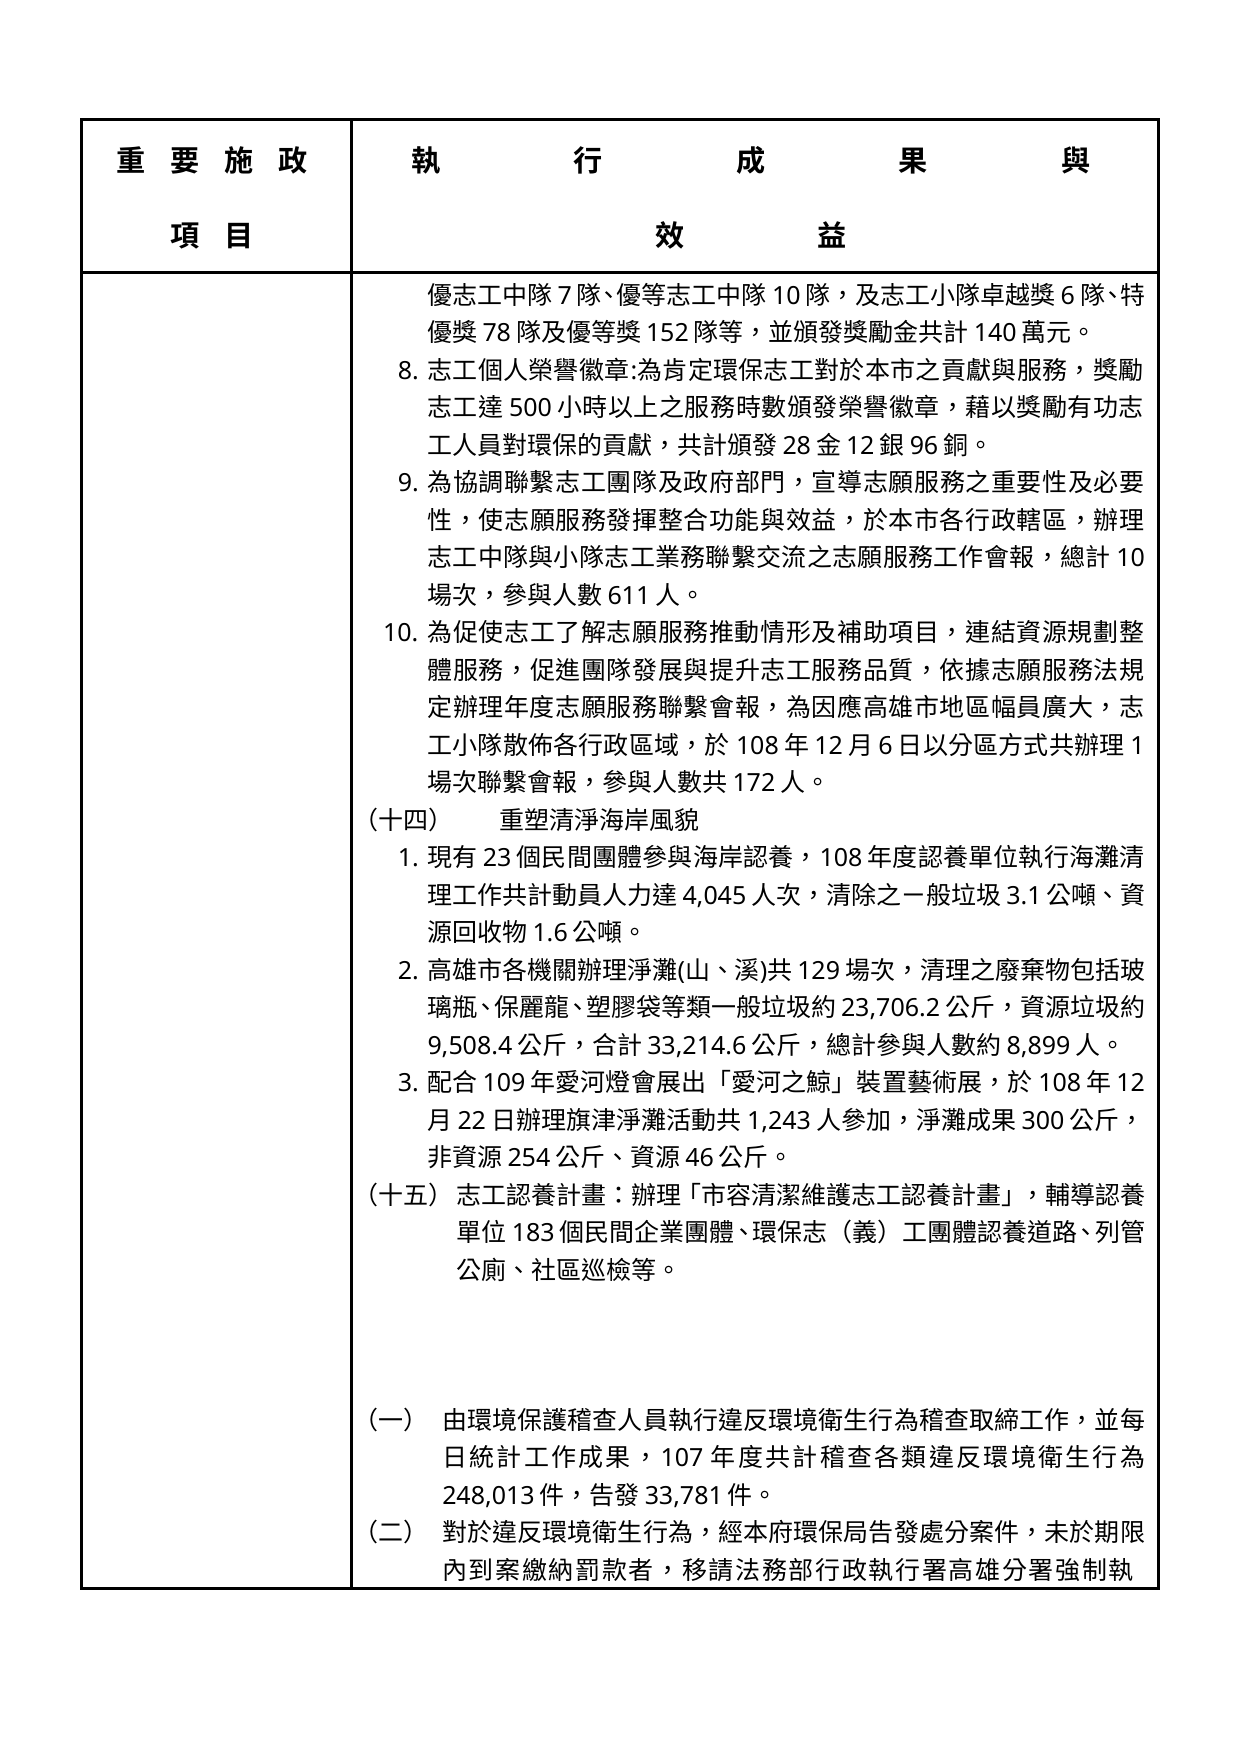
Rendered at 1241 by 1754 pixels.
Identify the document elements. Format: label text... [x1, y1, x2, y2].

table_header 重要施政項目 [83, 121, 350, 271]
table_header 執 行 成 果 與 效 益 [353, 121, 1157, 271]
table_cell [83, 274, 350, 1587]
table_cell (一) 固定污染源許可管制計畫 1.賡續推動許可制度；確認固定污染源污染物排放量資料，並建立資料庫；108年1-12月月份共受理固定源設置許可54件次、變更許可10件次、操作許可70件次、異動361件次、換證156件次、展延174件次。核發設置許可證75件次、操作許可證766件次。 2.執行1,154製程許可證法規符合度查核，查核結果未依許可證核定內容操作者，依法進行告發處分。 3.執行135根次公私場所排放口定期檢測現場監督檢測作業，確保檢測公司均依照標準流程進行檢測項目，以維護檢測數據之公正性。 (二) CEMS系統暨空氣品質資訊系統操作管理計畫 1.本市公告應連線第一批至第四批公私場所共有30家工廠91根連線煙道，除中鋼公司3根次無法裝設儀器之煙道外，其餘煙道皆已完成連線；而未公告部份已連線共有12根;環評連線共1根。根據最新公告之管理辦法所有連線工廠應傳送即時資料，目前已全數進行即時資料傳輸。 2.執行各項功能查核：相對準確度測試查核34根次、相對準確度測試監督26根次、標準氣體查核35根次、不透光率查核31根次、不透光率監督21根次、二氧化氮查核15根次、法規符合度查核58根次及現場評鑑3廠次。 3.108年辦理「CEMS管理辦法修正草案說明會」1場次。 4.空氣品質管理中心系統中建置緊急應變查詢處理系統，整合GIS圖資功能，提供空氣品質資料、氣象資訊、工業區環境監測資訊、CEMS資料、固定污染源相關查詢功能，並於地理資訊系統內以圖示、圖表顯示查詢結果；另提供固定污染源行動資料庫，提供緊急應變決策分析使用。 5.維護決策支援子系統，包括後端支援伺服器與終端平板電腦設備，其目的在於災害事故發生時，由相關使用者於後端支援伺服器進行災害成案動作，並將關鍵資訊以無線方式傳送至終端平板電腦，現場應變人員可操作終端平板電腦取得所有應變救災所需知詳細資訊以及快取關鍵資訊如基本資料、污染物判定資料、應變決策、歷史事故等。現場應變人員可透過終端平板電腦與後端人員互動，包括資材調度、災情狀況後傳、救災部屬圖面、現場監測數據回傳等。依據環境與天候監測數據，後端支援伺服器還可進行擴散模擬分析，提供後果分析給前端應變指揮官。 6.維護OPEN DATA資料格式，提升資訊公開化。 (三)固定污染源空污費徵收計畫 1. 執行107年第4季~108年第3季空污費申報建檔共5,294家次，空污費審查共5,294家次，追繳金額為5,234萬元。 2.執行本市108年度現場查核作業，空污費針對SOx、NOx、VOCs及TSP等污染物進行現場查核，共計完成606家次；排放量查核共計425家次。 3.執行本市轄內固定污染源稽查檢測，108年1-12月份稽查檢測共完成10廠次30個樣品含揮發性有機物原料或廢棄物VOC含量檢測。 4.空污費催補繳創新作法，以「空污費網路申報及查詢系統」為比較基準，分別與「固定空氣污染源管理資訊系統」及「事業廢棄物申報及管理資訊系統」2大系統勾稽，再透過「上下游比對」等三項比對作業，其108年度共追繳空污費3,905萬元 5. 辦理本市旅宿業、醫療社會福利機構及學校燃油鍋爐改造汰換使用低污染氣體燃料、太陽能或電能等加熱設備之申請補助案件審查，共計受理99件申請案，預計汰換改造鍋爐數共計158座。 (四) 揮發性有機物稽查管制計畫 1.執行181家次VOCs納管行業法規符合度查核及排放量確認作業。 2.執行17件次加油站相關申請資料審查、16座次廢氣燃燒塔相關使用申請審查、108件次歲修申請作業審查。 3.執行156日臭味巡查作業，並執行周界或管道異味官能檢測作業達10點次；執行6根次排放管道VOCs檢測及冷卻水塔VOCs濃度檢測2點次。 4.運用紅外線氣體成像儀執行石化業設備元件洩漏監測302.5小時。 5.執行石化業設備元件洩漏檢測80,110個。 6.執行轄內列管加油站264家基本資料更新作業；110站次油氣回收(A/L)檢測作業，抽測2,587支油槍；另執行60站次氣漏檢測。 7.以相關VOCs管制法令及防制技術議題，針對轄內業者辦理2場次VOCs法規宣導說明會及協助辦理1場次成果發表會。 8.針對屢遭陳情或告發處分工廠，辦理4場次減量輔導會議。 9.運用無人載具執行空氣污染排放調查8場次。 10.執行空氣污染防制之媒體(平面、廣播、網路及電視等)宣導費用共7萬元。 (五) 107~108年有害空氣污染物採樣檢測暨揮發性有機物連續監測設備維護運轉計畫 1.辦理戴奧辛污染源巡查及抽測作業，以掌握排放源之實際操作現況，進行全面法規符合度巡查工作223根次查核及執行戴奧辛排放源排放管道檢測20根次。 2.辦理重金屬污染源抽測作業，執行重金屬排放源排放管道檢測作業20根次。 3.108年度轄區內工廠進行減量改善之實廠輔導，對有超標或污染之虞的工廠，提供輔導改善2場次。 4.辦理排放管道PSN、VOC、異味、燃料含硫份檢測分析，P.S.N檢測作業30根次、VOC檢測31根次、異味檢測30根次、燃料含硫份分析採集10樣品。 5.購置不鏽鋼採樣瓶並執行採樣分析作業，遇空污緊急事件發生時可即時進行採樣，已完成10次緊急事件採樣。 6.108年度完成五常里民宅OP-FTIR連續監測計365日，潮寮國中計365日。 7.執行OP-FTIR測站查核共2站次。 8.污染源FTIR追蹤監測13場次。 9.工廠操作情形巡查計996次。 10.空氣品質戴奧辛檢測4次、空氣品質重金屬檢測4次。 (六)107-108高雄市室內空氣品質暨餐飲業(含紙錢集中焚燒)輔導計畫 1.108年室內空氣品質巡檢500場，標準檢測共34場，經檢測後有4家不符合相關法規標準，依法限期改善完成。舉辦評鑑作業6家，及辦理室內空氣品質宣導說明會1場次，室內空氣品質輔導改善宣導說明會3場，辦理室內空氣品質優良場所示範觀摩1場。 2.108年完成618家寺廟巡查作業，其中新增擴充巡查寺廟基本資料210家、更新維護寺廟基本資料408家次。於三大節慶辦理紙錢集中燒活動，總收運量為926公噸，以功代金所募得款項約為新台幣288萬餘元，並辦理以功代金成果發表會1場次。統計108年紙錢集中焚燒及以功代金成果，推估約可減少燃燒紙錢960.94公噸，減少污染物排放量TSP 3,392.1公斤、NOx 665公斤、PM2.5 2,344.7公斤，一氧化碳29,404.6公斤。 3.108年餐飲業巡查作業完成巡檢438家，其中包含「高雄市環境維護管理自治條例」納管之一定規模餐飲業巡查111家，並召開1場次宣導說明會。現場改善協調會1場，餐飲業周界或管道異味檢測3場。 (七)106-108年高雄市總量管制管理計畫 1.完成排放量減量分析作業：高屏地區空氣污染物總量管制第一期程自104年6月30日起至108年12月止，共列管458家既存固定污染源，原預期減量702公噸空氣污染物，統計至第一期程最後四季，實際減量約10,415公噸空氣污染物，減量成效約預期14倍。 2.已核發削減量差額共53件，TSP、SOx、NOx、VOCs核發量分別為383.5、1,268.7、2,380.2、1,800公噸；並已有完成37件差額交易移轉案例。 3.執行458家排放量目標年排放量比對檢核，檢核結果未達成應削減排放量之減量目標者將依法告發並限期改善完成。 (八)嚴格控管燃煤品質 本府已於108年3月成立「高雄市生煤使用管控專門小組」，其成員由空污專家學者、業者及政府部門共9位代表組成，並於108年4月19日及7月17日分別召開2次會議，會議結論為將生煤小組委員之建議(生煤含硫量限值訂為0.6%以下，低位發熱量訂為5,500kcal/kg以上，惟若混燒含硫份低於0.1%者，可不受低位發熱量規範)。環保署於108年11月13日召開「公私場所固定污染源燃料混燒比例及成分標準」(草案)修正研商會議，本府環保局已於會議上提供生煤小組委員建議。 (九)空污重點區域成立專責單位並公開資訊 本府環保局已成立專案督導小組，由各領域專家組成「高雄市空污重點區域污染防制諮詢小組」，藉由公開資訊和當地民眾、業者一起追蹤檢視污染排放及減量狀況，以督促業者管控或者改善生產製程。「高雄市空污重點區域污染防制諮詢小組」臨海工業區場次會議已於108年9月20日辦理，除公開本府環保局各項污染減量作為及成果，並督促業者達成管控及改善生產製程之實質減量。 (一)推動高雄市加強街道揚塵洗掃計畫 1.108年度洗街作業量共計完成65,570公里。 2.道路普查共計1,230條。 3.自主查核共計60條。 4.TSP削減量：904.9公噸；PM10削減量：170.5公噸。 5.完成道路街塵（坋土）負荷檢測及削減率分析62條次。 (二)特定地區季節加強街道揚塵洗掃計畫 1.採用4部中型油電複合動力洗街車、2部中型掃街車及2部小型掃街機具，針對本市PM2.5濃度較高行政區域，以補強大型作業機具無法執行路段方式進行加強街道揚塵洗掃工作，108年度共計完成機具洗街13,125.23公里、機具掃街12,409.39公里。 2.推估TSP削減量：352.4公噸；PM10削減量：66.4公噸；PM2.5削減量：15.5公噸。 3.執行道路普查100條及作業現場自主查核50條。 4.完成洗掃作業前後街塵負荷檢測成效評估工作，平均街塵負荷削減率為63.7%、坋土負荷削減率為69.4%。 (三)逸散性污染源及營建工程稽查管制暨空氣污染防制費徵收減 免查核計畫 1.108年度1-12月營建空污費共徵收7,797件，徵收金額258,727,223 元。 2.108年度邀請本市營建業主、承包商、公家機關、各級學校…等單位，舉辦「營建工程空氣污染防制費查核及巡查管制宣導說明會」4場次。 3.108年度1-12月共計完成27,253處次營建工地、河川疏濬工程等之(稽)巡查及建檔作業。其中，假日巡查數量達1,689處次。 4.108年度1-12月22,853處次巡查量，違反空污法第16條及第23條第2項屬稽查人員現場稽查告發案件計有22件，處分金額合計1,360,000元整。 5.公共道路洗掃清潔維護：針對公共道路之管線工程及污染之公共路面清潔執行維護作業，108年共有100家工地及93家工廠認養洗掃工區周邊道路，以加強維護周邊環境，統計108年度總洗掃道路長度為44,429.48公里，推估TSP粒狀污染物減量達613.13公噸。 6.108年度共完成10處工地即時監控系統架設，以即時掌握營建工地防制設施完善及現場施工情形。 7.108年度共完成5場工地周界TSP檢測，檢測結果皆符合法規標準，另完成10罐施工機具油品抽測，檢測結果皆符合法規標準。 8.辦理本市固定源散性粒狀污染物稽巡查作業，統計108年度完成2,197點次巡查作業，其中共有238件為提報對象。 9.推動本市固定污染源逸散性粒狀物納管對象認養周邊道路洗掃，完成推動93家次認養周邊道路 10.108年已完成瑞榮瀝青股份有限公司、奇奕國際礦業股份有限公司、台灣高速鐵路股份有限公司左營基地(監看東南水泥公司)、環球水泥股份有限公司大湖預拌混凝土場及勵龍股份有限公司等6處次CCTV架設監控作業。 11.辦理本市逸散源列管對象之周界TSP檢測作業，108年度已完成檢測作業共計20點次，其中配合高屏地區空氣品質不良期間(9~12月)檢測作業共計15點次，檢測結果皆符合法規標準。 12.辦理完成1場次成果發表會(配合營建計畫之工地頒獎)。 13.108年度共辦理12場次港區聯合稽查，聯合單位包含臺灣港務(股)公司、高雄港務分公司、交通部航港局、經濟部加工出口管理處高雄分處等單位。 14.108年度統計1月至12月底完成港區巡查260天，A、B級提報37件次。柴油引擎機具抽油10點次，檢測結果皆符合法規標準。 (四)河川揚塵管制 108年分別完成高屏溪裸露灘地里嶺大橋至雙園大橋間例行性巡查79天次。 108年辦理4場次高屏溪沿岸校園河川揚塵防護宣導說明會，宣導人數共約1,284人次。 108年辦理2場次高屏溪沿岸區里河川揚塵防護宣導說明會，宣導人數共約477人。 108年辦理1場次高屏溪河川揚塵預通報中級演練，參與人數約60人。 108年辦理2場次與環保署、水利單位及屏東縣環保局召開揚塵防制聯繫會議，主要討論目前河川揚塵防制現況、裸露地改善區域規劃及提出未來建議工作事項，以利後續本市對河川揚塵防制作為。 108年完成3次高屏溪裸露灘地衛星影像面積調查。 108年完成河川揚塵電台廣播宣導共計40天次。 完成拍攝河川揚塵防制宣導影片，於辦理各項河川揚塵防制宣導作業時，提供民眾觀看，以達宣導成效。 建置及維護高屏溪沿岸揚塵預警及通報系統，除提供即時空氣品質預警訊息外，並提供相關氣象背景資料，作為後續預警通報之參考。 108年完成7次高屏溪沿岸裸露地分佈狀況及周邊污染源空拍。 108年針對高屏溪沿岸易發生河川揚塵污染路段共進行3,146.87公里洗街作業。 108年辦理場次農業廢棄物露天燃燒防制宣導說明會，宣導人數共約333人次。 (五)空品淨化區業務計畫 依據『高雄市政府空氣品質淨化區設置及管理要點』，持續推動市有土地、私有土地或國有非公用土地設置空品淨化區。108年度共計新增設置8處空品淨化區(包含2處綠牆)，新增綠地面積7,899M2。 2.建置空品淨化區進行線上自主提報以及線上申報系統。更新環保署及本市空污基金補助設置之空品淨化區相關基本資料庫、綠化減碳及污染物淨化量資料庫、成果現況網頁。 3.全面推動511處空品淨化區自主管理，本年度完成本市空品淨化區200處基地現場查核作業，453處配合自主管理線上提報，提報率達88%。針對未於期限內提報自主管理資料者，抽查40處進行不預警查核。 4完成70處基地碳匯量測作業，調查喬木數量5,050株，碳匯量總計為1,997.77公噸。 5.完成511空品淨化區基地之綠覆率百分比之查核紀錄，並計算其平均綠覆率為95.22%。 6.辦理2場次空品淨化區設置申請空污基金補助說明會、1場次空品淨化區認養說明會。 7.結合高雄市立社會教育館草地音樂會，辦理一場空品淨化區宣導活動，拍攝空品淨化區宣導影片一則，宣導空品淨化區設置成效，發布三則新聞稿，製作宣導品189份。 8.輔導13處考評成績較差且有意願配合改善之空品淨化區，完成實質改善工作。 9.完成本市三個行政區（林園區、大寮區、仁武區）23筆裸露地調查，面積約為3.1595公頃，經輔導改善後，裸露地改善總面積約2.8934公頃，裸露地改善面積完成率91.57%。 媒合25家企業認養22處空品淨化區。 本年度因資源整合、撙節維運成本及提供民眾便利服務，「高雄綠遊通APP」已介接至高雄市公共腳踏車租賃站新版的APP，「高雄市公共腳踏車EASY GO！2.0」更新版已於108年6月27日上架，且於108年11月15日舊版高雄綠遊通APP已下架，持續提供民眾當前位置與目的地間之鄰近租賃站導航功能，並結合本市空品淨化區相關資訊。 執行48次空噪科辦公廳植栽養護工作。 篩選3處校園空品淨化區，輔導設置3面植栽或生態解說牌，提升周邊運用功能。 (一)降低機車空氣污染綜合計畫 1.完成已定檢機車巡查拍照存檔共計393,981輛次，巡查未定檢機車張貼限改通知單共計42,410次；已完成車牌辨識作業共拍攝429,070輛次，巡查作業及車牌辨識未定檢機車寄發限改通知49,214輛次，其中已回檢數33,236輛次。 2.完成機車路邊攔檢9,096輛次，其中不合格數1,427輛次，不合格率為15.7%；檢測不合格機車已完成複驗改善54,478輛次，複驗改善完成率為98.2%。 3.民眾對機車定檢的觀念已逐年提高中，由定檢資料統計得知，108年度使用中機車已管制比例約53.7%。 4.至108年12月止空氣污染物削減量部分，NOX可削減10.8噸，PM2.5可削減2.3噸，NMHC削減量為64.7噸，CO削減量為308.2噸，主要的削減量來自定檢不合格機車調修改善、老舊機車淘汰、未定檢機車路邊攔檢不合格複驗改善。 5.受理申請汰舊二行程案件，完成審查並符合累計6,326件，已完成撥款補助累計共6,326件。受理高雄市汰舊並新購電動二輪車申請，完成審查並符合計2,831件，已撥款補助計2,672件。另受理新購電動二輪車申請，完成審查並符合計1,031件，已撥款補助計1,031件。 6.辦理機車排氣檢驗站教育說明會5場次。 7.完成宣導品製作1,500份及海報1,000張。 8.完成年度充電站巡檢工作及維護144座公共充電站。 9.完成新聞媒體製作15則。 (二) 執行柴油車排煙管制計畫 1.108年完成車籍資料庫並定期更新資料，柴油車檢測排煙共通知5,377輛次，執行站內全負載及無負載檢測共計有10,608輛次，站內檢測不合格車輛有356輛，不合格率為約3.3%。 2.完成路邊攔檢排煙共79輛次,不合格為14輛次,整體不合格率為約17.7％。 3.柴油車油品攔查11,372輛次，抽油送驗102件，其中有100件進行含硫量檢測，有2件進行芳香烴檢測，檢驗結果有2件含硫量檢測不合格。 4.維護0800-721721免付費電話預約檢測系統。 5.落實推動柴油車自主管理制度共計簽約有842家，加入柴油車自主管理總車輛數共10,149輛次。 6.推動「保養為主、檢驗為輔」落實使用中柴油車保檢合一制度，本局已完成12家柴油車認可保養廠，輔導建置執行排煙檢測能力，以落實車輛檢修品質，有效管制柴油車污染；108年度有6家認可保養廠願意接受排煙檢測能力訓練，並於12月16日完成評鑑工作，6家皆通過檢驗能力評鑑。 7.推動「行動檢測站」到場檢測服務作業，結合柴油車自主管理措施，檢驗符合標準即可核發分級標章，並優先以公務單位做起，並嘗試與貨運公會合作執行，共計完成檢驗1,880輛，核發1,847張自主管理標章。 8.受理申請淘汰老舊大型柴油車補助案件累計1,579件，通過 審查累計1,531件，已完成撥款案件累計1,074件，撥款金額共計2億8,993萬元。受理申請大型柴油車加裝濾煙器補助案件累計14件，通過審查累計14件，已完成撥款金額共計252.8萬元。 (三)推動公共腳踏車 1.配合市府推廣綠能運輸政策，將公共腳踏車由休閒層面提升為都會交通的接駁運具，以增建公共腳踏車租賃站與捷運站、社區共構形成串接路網，作為短程及轉乘接駁的交通工具。 2.本市公共腳踏車108年每月平均使用人次達38.3萬人次/月以上，每日平均使用逾12,582人次，每日每輛車之週轉率最大達6.68人次，累計總服務人次已突破2,620萬人次，記名登錄人數亦突破104.9萬人。 3.合計本市公共腳踏車租賃站共309站，營運範圍已擴及東至大樹區、西至鼓山區、南至林園區、北至茄萣區。另提供捷運轉乘公共腳踏車優惠措施，每月捷運使用轉乘公共腳踏車人次約3.14萬人次，占公共腳踏車使用人次約8.2%，提升公共腳踏車轉乘接駁的功能。 4.因應3G行動通信業務特許執照屆期終止，於108年6月底前完成全系統300座租賃站升級4G通訊模組。而為便利民眾自行管理票卡，108年12月資訊網新增票卡線上註銷功能，增進服務品質及便利性。 (一)蒐集本市及鄰近空品區環境背景與空品資料，以瞭解環境負荷及空氣品質現況。本市懸浮微粒濃度及臭氧小時平均值108年已達空氣品質標準且皆符合二級防制區標準、細懸浮微粒(PM2.5)標準(手動)檢測方法監測的年平均濃度已由102年30.7μg/m3降至108年20.5μg/m3，改善率達33%。 (二)分析本市空氣品質監測站監測資料。 (三)整合分析轄區內各類污染源空氣污染物排放清單。 (四)依空氣品質現況、未來發展趨勢及本市地方特色，研擬各項空氣品質管理目標與對策，並檢討修正本市空氣污染防制計畫。 (五)協助有效管理各項空污執行計畫及定期追蹤檢討執行成效。 (六)整合各項空氣品質管理成效宣導成果，108年共計發布39則新聞稿。 (七)研訂本市區域空氣品質惡化防治措施，於108.12.23完成公告。 (八)視空氣品質狀況，啟動空氣品質惡化相關防制措施，108年共啟動151天。 (九)108-109年高雄市空氣品質感測物聯網布建計畫 1.108年度針對轄內工業區及其鄰近周邊社區完成完成增設750台空氣品質微型感測器及30組風速風向計，全市空氣品質感測點合計達1,250點，以蒐集本市33處行政區及11處工業區之溫溼度、PM10、PM2.5及TVOC即時感測數據資料。 2.108年度辦理全市1,250點空品感測器之巡檢維護及數據校正作業，共完成數據比對品管作業509點次及維護保養作業504點次，以確保感測數據收集完整率達90%以上，且數據品質無虞。 3.定期分析本市空氣品氣微型感測點監測數據，掌握污染熱點區域及好發時段，作為空氣污染稽核輔導應用參考，以提升稽查成效。 4.108年辦理3場次空氣品質及空氣污染認知宣導活動，建立民眾對於空氣盒子、微型感測器數據與環署測站的差異認知等功能。 (一)本市航空噪音補助： 108年度審查案件數，合計共11件。目前已收件部分並完成初審及現勘拍照，合格件共9件，已函送高雄國際航空站辦理後續複審事宜。 (二)本市道路、鐵路及大眾運輸系統噪音管制事項： 交通噪音監測：108年度完成本市各噪音管制區民眾陳情交通噪音監測共11件。 本市河川108年全年平均RPI 5.23，與107年全年平均(5.43)相較，改善率達3.68%。 配合行政院環境保護署年度工作重點，執行「108年度工業區水污染防治管理計畫」，稽查243次、採樣216次。 推動排放許可、申報制度，以確實有效管制污染源；108年列管之水污染源2,411家，包含公共下水道系統7家、社區下水道系統108家、工業區下水道系統11家及指定地區場所專用下水道29家，餘為排放地面水體者之事業單位847家，均依法要求申請廢(污)水排放許可證(文件)列管。 截至108年12月底轄境內水污染防治許可案件共1,593件，依申請案件類別統計，申請水污染防治措施計畫者有340件、排放地面水體許可證244件、簡易排放許可文件325件、貯留許可文件94件、營建工地逕流廢水削減計畫407件、廢水管理計畫86件、CWMS措施說明書及確認報告書97件。 另督促事業及污水下水道系統依規定設置廢(污)水處理專責單位或人員，目前實際設置專責單位73家，甲級專責人員76家，乙級專責人員240家。 落實使用者付費原則，針對本市排放地面水體之事業完成355家次水污染防治費查核作業。 配合行政院環境保護署年度工作重點，推動畜牧糞尿資源化政策，輔導31家畜牧場核准使用沼液沼渣作為農地肥份使用。 獲環保署補助建立轄內沼液沼渣肥分使用運輸施灌體系，統計至108年12月31日止，共完成沼液集運7,645趟次、集運施灌量2,2942.8噸。 108年度辦理水污染教育訓練於10月23日、12月18日共2場，對象為環保局人員，教育訓練課程為：「無人飛行載具系統於環保稽查之運用」。 108年度辦理事業水污染防治法規說明會於3月11日、3月25日、4月16日、4月17日、4月22日、4月25日、5月22日上下午、5月27日、5月28日、6月24日、6月27日、11月28日上下午，共14場，對象為本市列管事業(包含畜牧場、社區大樓等)，說明會主題為「沼渣液作為農地肥分再利用宣導說明會」、「社區大樓污水下水道法令宣導說明會」、「CWMS系統性及功能性查核常見缺失暨相關法規說明」、「水污染防治措施及檢測申報管理辦法近期修正條文及應注意事項說明」、「事業廢(污)水定期檢測申報常見缺失及因應作為說明會」、「水污染防治法及相關子法說明會（工業區納管事業）」等。 辦理「水環境巡守隊淨溪淨川暨水質檢測活動」共計14場約331人參與。 108年度新成立1支水環境巡守隊（河堤水環境巡守隊-巡守愛河流域），為感謝水環境巡守志工ㄧ年來，對高雄市區內水環境品質辛苦的維護，及增進巡守隊彼此間的交流，加強巡守隊與環保局間的聯繫，於108年11月24日舉辦108年度高雄市河川巡守隊成果檢討會。 劃定「高雄市鳳山溪大東橋上游水污染管制區」；於108年12月26日刊登公報公告，並於109年4月1日生效。 飲用水水質監測，提升飲用水水質 持續監控本市飲用水水質、並加強進行自來水水質監測、包盛裝飲用水水源水質稽查與水源供應許可證之核發，掌握水質狀況，以確保本市飲水衛生之安全。 執行自來水配水系統用戶管線固定點採樣共完成619件，不合格1件，合格率99.84%，不合格項目已立即要求自來水事業改善完成；簡易自來水抽驗水樣38件，合格率100%。 執行自來水淨水場水源水質稽查計58場次，執行簡易自來水水源水質稽查計12場次。 執行飲用水連續供水固定設備稽查422件，合格率100%；抽驗水質322件，合格率100%。 執行自來水水質處理藥劑稽查8件，合格率100%；採樣檢驗藥劑8件，合格率100%。 執行包裝及盛裝飲用水水源查驗24件，合格率100%；盛裝水站(加水站)核發水源供應許可證448件次，稽查540件次。 飲用水水源水質保護區或飲用水取水口一定距離內之土地申請查註案件88件，查註地號為955筆。 天然災害發生時，飲用水安全維護之宣導：108年7月19日發佈「颱風季節來臨 呼籲民眾注意飲用水安全」新聞。 (二)飲用水設備管理 飲用水連續供水固定設備稽查422件，合格率100%；抽驗水質322件，合格率100%。 盛裝水站(加水站)核發水源供應許可證448張，稽查540件次。 (三)108年度辦理「宣導安全飲用水」之活動： 108.07.25_安全飲用水宣導_醫療院所 108.08.20_安全飲用水宣導_加水站水源供應業者 108.09.07_安全飲用水宣導_世界水質監測日_市民 108.10.31_校園安全飲用水宣導_仁武區烏林國小 108.11.27_校園安全飲用水宣導_大寮區忠義國小 (一)執行高雄市土壤及地下水調查及驗證工作相關計畫，包括「108年度高雄市土壤及地下水污染調查及查證工作計畫」、「高雄亞洲新灣區及周邊場址土地永續發展評估計畫」、「中油高煉廠污染土地再利用評估工作計畫」、「107年度高雄市土壤及地下水品質監測及管理計畫」、「108年度高雄市土壤及地下水品質監測及管理計畫」。計畫成果為： 108年度高雄市土壤及地下水調查及查證工作計畫： 完成243組土壤樣品及154口次地下水監測井採樣分析工作業。 執行本市535口地下水監測井巡查作業暨152口外觀維護、13口井體修復、24口井況評估、12口標準監測井廢井、9口簡易井設置及2口標準監測井設置等作業。 每月一次場址現場監督查核工作(目前場址數77處)。 辦理18小時土壤及地下水污染整治技術與相關法令教育課程、3場土水法相關法規說明會、5場次國中小學童或教師土水污染宣導說明會、1場次校園宣導種子教師培訓課程及1場次褐地活化研討會。 執行本市32站加油站基本資料及法規符合度查核及32站具高污染潛勢加油站預防性體檢工作，以及每四個月定期審查本市近300家加油站申報資料。 2.「高雄亞洲新灣區及周邊場址土地永續發展評估計畫(計畫期程至109年2月)」及「中油高煉廠污染土地再利用評估工作計畫(計畫期程至111年2月)」持續執行中。 3.107年度高雄市土壤及地下水品質監測及管理計畫 完成80組土壤、底泥採樣分析；15口次地下水監測井採樣分析；2站加油站定期追蹤土壤氣體採樣檢測工作。 辦理5件法律訴訟案及2件法律訴願諮詢服務。 執行農地土壤品質監測，土壤樣品採樣共29點次；9組重金屬樣品分析。 執行7處非法棄置場址監測井33口次地下水監測及污染調查工作。 每四個月執行地下儲槽系統定期申報審查，共計288家加油站申報資料。 土污法八九條備查及審查共計80件。 每月至少3家次場址現場查核，共計查核場址數36處。 辦理3場次整治技術與法令教育訓練。 4.「108年度高雄市土壤及地下水品質監測及管理計畫(計畫期程至109年5月)」 每月執行彌陀區及燕巢區場址巡查(共計5處) 完成10組土壤、底泥採樣分析；5站加油站定期追蹤土壤氣體採樣檢測工作。 辦理2件法律訴訟案及1件法律訴願諮詢服務。 執行6組農地土壤品質監測之重金屬樣品分析。 執行7處非法棄置場址地下水監測井巡視及外觀維護，17口次地下水監測及污染調查工作。 每四個月執行地下儲槽系統定期申報審查。 辦理土污法八九條備查及審查，目前共計68件。 每月至少3家次場址現場查核，目前查核場址數21處。 目前辦理2場次整治技術與法令教育訓練。 (二)本市已公告及列管之土壤、地下水污染場址總計77處，包括20處整治場址、50處控制場址、6處應變措施計畫場址及1處地下水受污染限制使用地區，列管面積約714公頃。 (三)本市108年度新增公告及列管之土壤、地下水污染場址總計6處，包括1處整治場址、3處控制場址、1處應變措施計畫場址及1處地下水受污染限制使用地區。 (四)本市108年度解除公告及列管之土壤、地下水污染場址總計18處，包括1處整治場址、9處控制場址、7處應變措施計畫場址、1處公告廢止。 (五)108年度共召開本府土壤及地下水污染改善推動小組3場次及專案分組委員48場會議。 輔導本市505家運作毒化物業者依毒性化學物質管理法規定完成運作紀錄申報，另現場稽查輔導查核計877家次，告發11件，辦理毒性化學物質運送聯單報備及變更共36,650件。 審核及核發毒化物登記文件、許可證、運作核可文件、第四類核可文件、專責人員設置等新申請、換發、補發、展延、註銷案件共1,185件。審核「危害預防及應變計畫」、「運送之危害預防及應變計畫」、「應變器材、偵測及警報設備設置及操作計畫」374件。 會同警察及監理單位人員實施「高雄市加強毒性化學物質運送管理聯合輔導稽查實施計畫」，計畫期間計攔檢153車次，攔查結果符合規定。 108年4月19日及108年11月13日辦理2場次毒性及關注化學物質管理法法規宣導說明會。 108年6月12日及108年8月29日辦理2場次高雄市食安活動、108年度高雄市食安宣導說明會。 加強環境用藥製造、販賣業及病媒防治業之查核，並辦理環境用藥製造、販賣業及病媒防治業之許可執照審核，共計列管環境用藥製造業3家、販賣業46家、病媒防治業161家、告發處分37件。 108年1至12月依據環境用藥管理法相關規定，加強偽造、禁用、劣質環境用藥及其標示查核，計查獲偽造、禁用、劣質環境用藥33件；執行市售環境用藥標示查核1,340件，環境用藥廣告查核400件。 108年7月26日、30日、8月3日、8日、15日發布新聞稿「環保局提醒網拍廣告通通要執照」，後引起多家媒體迴響，紛紛刊登相關的環藥網拍新聞。 108年3月30日Earth Hour 地球關燈1小時活動-環境用藥宣導。 108年7月3日配合除草劑宣導辦理環境用藥宣導說明會1場次。 108年10月18日以列管之環境用藥業者為對象，辦理2場次之高雄市環境用藥線上系統操作宣導會。 毒災聯防組織建置與訓練 毒災聯防組織編制規劃： 本市列管毒性化學物質運作廠商達495家，為能即時於毒性化學物質災害事故發生時，迅速啟動聯防組織成員協助救災，依區域及毒化物特性分為13組，並不定期辦理相關訓練課程，以加強現場應變人員對毒災處理程序及應變設備操作之熟悉程度。 2.毒災聯防組織訓練： 108年4月10日、108年5月31日辦理內部教育訓練2場次，課程內容為「毒化物現場稽查及毒化物文件審查經驗分享」、「工廠常見偵測儀器原理及說明」、「攜帶式四用氣體偵測器使用方法及說明」及「現場偵測警報設備測試流程及常見問題」。 108年10月23日辦理「108年度高雄市毒化災事故案例研討會」1場次。 108年7月29日、30日邀集本轄毒災聯防組織成員，辦理「108年度高雄市毒災聯防小組緊急應變實作訓練」，共計3場次。 3.無預警通聯測試： 針對本轄毒化物運作業者辦理毒化物運作場所災害通聯測試，108年度共計辦理30場次。 4.現場無預警測試： 針對本轄毒化物運作業者辦理現場無預警測試，以隨機抽測方式對工廠單位進行施測，由現場人員立即進行應變處置，加強廠方救災應變能力，108年度共計辦理33場次。 (二)毒災防救演練： 108年10月24日(下午)辦理「108年高雄市政府毒性化學物質災害應變中心開設模擬演練暨毒災防救工作會議」毒災應變中心開設及兵棋推演。 108年11月5日(下午)辦理「108年度高雄市毒性化學物質災害防救演練」實兵演練。 每週垃圾清運5日，全年清運 497,424.61公噸。 本市實施垃圾不落地措施，包含各級公私立學校，民眾配合良好，不僅減少垃圾堆置點及髒亂產生，同時提升市容景觀。 維護市容環境，每日執行人力清掃慢車道，108年人力清掃面1,597,489,127平方公尺；108年掃街車清掃快車道，清掃面349,665,679平方公尺。 廚餘回收每週隨垃圾車回收5日，108年廚餘回收量14,385.73公噸，回收率5.78%。 資源回收每週每條清運路線由資源回收車回收2日，108年資源回收量650,302.25公噸，回收率57.12%。 為維護市容觀瞻及增加停車位，廢棄車輛委託民營拖吊，108年計移置汽車285輛、機車1,590輛。 「高雄市巨大廢棄物回收再利用廠」， 108年度巨大廢棄物回收再利用2,060.46公噸、回收再利用率0.17%。 登革熱防治作業：持續配合市府「孳檢為主，消毒為輔」之登革熱防治策略，除進行本市各機關、學校、團體及公私場所登革熱病媒蚊孳生源之清除、輔導及檢查外，並特別加強宣導一般民眾對於室內外環境孳清工作之重視。 環保局所屬各區清潔隊配合各區公所列管之空地髒亂資料，由區公所先行確認複查後，函請環境髒亂空地之所有人限期改善，並由環保局配合督促改善。若屆期經稽查仍未改善，環保局則依廢棄物清理法予以告發處分。 針對確定及疑似病例個案周遭，加強其室內外緊急防治工作(含孳生源清除、孳生源檢查及戶內外消毒)。 108年仍配合市府『生態滅蚊』之策略，工作上則以『孳檢為主、消毒為輔』，實務上由環保局登革熱防治隊及各清潔隊於平日進行室內外孳檢工作，於有發現孳生源時，再進行必要之噴藥消毒工作，一方面避免藥劑噴灑過度污染環境及病媒蚊產生抗藥性、一方面亦避免民眾因過度噴藥爆發民怨。 針對登革熱高風險及列管場域，由登革熱防治隊及各區隊派員續進行孳檢工作以降低病媒蚊密度，另為呼籲民眾落實登革熱居家防治，落實執行公權力並搭配各里進行家戶宣導，由家戶自身做起，務求滅絕病媒蚊孳生源。並由登革熱防治隊繼續佈放誘殺桶，持監測本市病媒蚊的密度，將所收集數據來反映該區成蚊密度，供各區級指揮中心作為參考。 108年輔導檢查清除15,119里次、清除髒亂點25,303處、清除孳生源353,924公斤。孳生源投藥45,520處、總消毒面積35,489,910㎡；登革熱病媒蚊防治工作總投入人力136,126人次。 依據「高雄市登革熱生態滅蚊防疫計畫」，108年度本市維持執行1次預防性定期戶外消毒工作，避免噴藥過度造成環境污染及蚊蟲抗藥性影響防疫，並於實施前先函請各區公所，轉知所屬各里辦公處及里民配合居家環境整頓以提昇防治效果，實施期間為108年2月19日至6月19日；餘則針對登革熱個案或特定事件造成之環境衛生不良區域實施消毒作業。 訂定108年度全市家鼠防除工作計畫，並採購滅鼠藥劑於10月1日至10月7日辦理「高雄市滅鼠週」前發放。以及宣導民眾「做好環境整頓、投以滅鼠餌劑為輔」之正確防除觀念，以防治家鼠危害，維護居家環境品質。 每年年底由各區隊提報來年各行政區清疏目標及路段，並將每日清疏作業情形上傳溝渠清疏平台公告市民周知，另發現水溝結構異常將立即通報相關單位進行改善，務使市區排水順暢，保護市民生命財產安全。 每年汛期前完成各行政區域易淹水路段清疏作業，提升易淹水路段排水順暢度，並於豪雨特報及颱風期間，請各區隊再次加強轄易淹水及低窪路段洩水孔巡檢作業，以確保排水順暢。 108年清疏長度3,950公里，清疏污泥重量28,920公噸。 配合環保署推動「全面提升優質公廁精進計畫」，逐年辦理公廁特優場所認證，加強公廁維護檢查，檢查結果函送權管單位改善。 每月將彙集各區隊公廁檢查成績報表，提報環保署EcoLife網頁系統。 108年檢查72,310座次。環保局負責維護公廁79座。 為支援提供本市各機關團體、市民辦理各項活動使用，環保局備有流動廁所1輛，108年度租用36車次，租金收入75,000元。 108年向行政院環境保護署爭取補助款28,560,600元汰換14輛老舊垃圾車，以及28,800,000元汰換13輛老舊資源回收車，投入現行垃圾清運行列。 推動執行機關加強辦理資源回收工作，利用勤前教育、勞安訓練及教育訓練課程，加強宣導回收清運及貯存之作業及規範。 配合環保署推動資源回收相關工作，包括推動建置資源回收形象改造示範點共3處，補助16處社區及44處學校機關購置資源回收設施。 加強轄區責任業者約2,924家及14大販賣業者列管約4,286家，主動稽查商品是否確實標示資源回收標誌及是否依規定設置資源回收設施。 落實回收處理業的管理，針對轄區達一定規模登記為回收處理業者79家，未達一定規模回收業者218家，實施輔導事宜，以有效落實形象改造工作。 加強辦理資源回收宣導活動場次達1,339場以上，並藉由電子媒體或平面媒體提升宣導效益，媒體宣傳(導)則數達535則，另為配合環保署政策，加強廢照明光源防破宣導、二次電池回收宣導、廢紙容器與廢紙分開回收宣導、玻璃分色宣導及電子電器逆向回收宣導工作。 配合環保署辦理已登記責任業營業量查核專案計畫，藉由查出短報或漏報等不實申報情事，提升本市轄內業者繳交資源回收清除處理費之稽徵成效，108年度查獲短漏金額約481萬元。 108年辦理清潔隊員招考，統計至111年屆齡退休人數達669人；依據「高雄市政府環境保護局職工工作規則」第4條規定，辦理招考。 「108年清潔隊員甄試」錄取採總成績排序進用，正取人員193名已於108年11月1日報到；備取人員則按期程，採半年(2月及8月)依序遞補屆齡退休人員職缺至各區清潔隊，以解決人力之需求。 清運處理本市水肥公民營清除處理機構清除之水肥，轉運至污水下水道系統處理廠處理，108年度共處理本市水肥73,005.81公噸。 （二）108年度環保局大寮及旗山衛生掩埋場處理本市廢棄物（溝泥）計23,603.251公噸。 （三）108年度環保局燕巢及路竹衛生掩埋場妥善處理本市中、南區資源回收廠及岡山、仁武焚化廠產生之飛灰衍生物共計104,239.78公噸。 （四）西青埔衛生掩埋場辦理沼氣再利用發電，108年度共處理沼氣計368.75萬立方公尺，發電量計589.85萬度。 （五）辦理第十五期環境品質監測計畫。 （六）執行垃圾焚化底渣委託及自辦篩分再利用處理計畫，108年度再利用處理中區、南區、仁武、岡山資源回收廠產出底渣共154,227.9公噸。 （七）行政院環境保護署工程查核小組查核環保局「高雄市路竹簡易垃圾掩埋場活化再利用工程—廢棄物挖掘及篩分作業」及「高雄市路竹簡易垃圾掩埋場華畫再利用工程—掩埋場整建工程」，皆獲評為「甲等」。 （八）行政院環境保護署辦理環保局公有掩埋場第三級查核，查核結果88分「甲等」，另參與查核營運中掩埋場-燕巢場81分「甲等」。 （九）依「高雄市廢棄物處理場廠回饋辦法」第九條第二項「回饋金依實際進場掩埋廢棄物之數量，按每公噸提列新臺幣二百元…。」規定，108年度撥付回饋金共計28,869,720 元，其中燕巢區公所7,568,594元、路竹區公所11,031,239.79元、阿蓮區公所5,549,236元、大寮區公所4,456,524元、旗山區公所264,126元。 （一）持續擴大列管事業廢棄物產源：落實執行行政院環保署公告「應以網路傳輸方式申報廢棄物之產出、貯存、清除、處理、再利用、輸出及輸入情形之事業」及公告「應檢具事業廢棄物清理計畫書之事業」，108年12月列管公告對象計3,357家。 （二）持續辦理廢棄物清除處理機構許可管理業務，強化審查時程控管，廢棄物清除處理機構108年度許可證核發件數479件。 （三）108年度辦理公民營廢棄物管理及事業廢棄物網路申報管制系統之勾稽管理、申報查詢、輸出境外及稽查管理共計20,602次、裁處1,203件、處分金額21,322,500元。 （四）辦理事業機構之事業廢棄物清理計畫書審查共計審查通過2,589件。 （五）配合地檢署，環保警察第三中隊及協同南區環境督察大隊值執行公害犯罪聯合稽查，以有效嚇阻不肖業者，任意違法傾棄破壞環境情事，108年度共執行80場次。 (一)環境影響評估 108年度計召開3場次環境影響評估審查委員會、審查案件15件次(4件次環說書、4件次環境影響差異分析報告、7件次變更內容對照表)；召開22場次專案小組初審會議，審查案件24件次。執行184件次環評開發案件現場監督作業，以查核開發單位環評承諾事項及審查結論辦理情形，督促開發單位落實環境保護對策，達成環境保護之目的。 (一)辦理高雄巿永續發展會會議 縣市合併後，於101年4月6日高雄市永續發展會組織架構調整及設置要點新訂研商會，針對高雄市永續發展會設置要點及組織架構進行討論並提供建議，並於101年12月5日由本府人事處函頒「高雄市永續發展會設置要點」。 高雄市環境維護管理自治條例自104年10月15日公布施行，依其第12條規定，針對本市氣候變遷衝擊下之脆弱度，應研擬因應調適策略，並提請本府氣候變遷調適會審議，以降低氣候變遷造成之衝擊。因此本府針對高雄市永續發展會進行任務擴編，並更名為「高雄市政府永續發展暨氣候變遷調適會」，其任務除了原本推動本市永續發展外，並加入本市八大領域調適行動綱領的審議與決策，以有效推動本市氣候變遷調適政策，減少氣候變遷衝擊。 高雄市永續發展暨氣候變遷調適會委員於108年邁入第5屆，聘期自108年3月至110年2月，高雄市永續發展暨氣候變遷調適會下10個工作小組自108年2月起陸續召開工作小組會議，更新指標等資料，並於108年8月29日召開「高雄市永續發展暨氣候變遷會第5屆第1次委員會」，確認永續發展指標辦理現況、工作報告及報告案。 (二)推動節能減碳，建構永續生態城市 1.落實波昂宣言、邁向國際環保新都 108年6月24日至7月4日市府組團赴德國波昂參加「2019年ICLEI韌性城市大會」，由時任環保局袁中新局長及工務局吳明昌局長率工務局、交通局、環保局與會，本次市府代表團於會中發表「氣候變遷之下高雄市調適行動模式」及「以濕地、滯洪池串聯的高雄綠色生態廊道與城市水韌性調適措施」；會後並安排前往參訪2018年歐洲綠色首都「奈梅亨」及德國氣候服務中心(GERICS)。 108年10月23日至26日由陳雄文副市長率環保局赴韓國首爾參與「2019年首爾氣候變遷市長論壇暨ICLEI東亞地區執行委員會」，陳雄文副市長並於會中分享高雄在面對極端氣候瞬時強降雨時所採取清溝、滯洪、檢討雨水下水系統設計基準、汰換二行程機車為電動機車、電廠改燒天然氣等實際的調適減緩行動，深獲現場各國代表肯定，也為大會提供有效的氣候調適解決案例。 2.高雄市溫室氣體減量計畫： 高雄市107 年溫室氣體淨排放量為5,814.61萬公噸CO2e，較基準年94年減少12.09%，已超國家109年減量2%目標。 「高雄市溫室氣體管制執行計畫」於108年5月16日經中央核定執行。 高雄市環境維護管理自治條例第9條、第11條及第21條修正案，於108年9月27日經行政院核定通過。 2019年城市碳揭露(CDP)，高雄市於減緩及調適兩項目皆獲評最高之A等級。 辦理57家應盤查登錄溫室氣體排放量之排放源線上及現場勾稽查核作業，全數符合法規要求。 辦理33場次低碳環境教育宣導活動。 辦理16場次107年度低碳環境教育執行成果有疑義單位查訪作業。 完成14案事業單外與住商部門溫室氣體合作減量作業。 辦理6場次溫室氣體排放源訪察及自主管理計畫輔導作業。 購置7部影片提供市府辦理低碳環境教育宣導。 辦理3場次調適利害關係人訪談作業。 辦理2家次事業單位節能減碳輔導。 辦理1場次溫室氣體減量策略研商會。 辦理1場次自主管理輔導暨跨部門溫室氣體合作減量說明會。 輔導港都客運辦理電動公車碳標籤申請作業。 邀請國家災害防救科技中心(NCDR)及德國氣候服務中心（GERICS）辦理2場次氣候調適行動教育訓練。 3. 執行「108年度高雄市環境教育宣導暨環保集點推廣計畫」績效如下： 本市環保集點推廣人數統計至108年12月底達16,859人，推廣人數為全國第一。 配合大眾運輸集點政策完成39場次宣導活動，推廣18處機關學校環保集點宣導及完成12場次社區協會志工環保集點宣導活動。 完成輕軌系統納入環保集點平台大眾運輸集點活動。推動一卡通、悠遊卡、icash及Happycash納入環保集點平台。 與家樂福鼎山店合作辦理1場次環保集點推廣活動，活動人數為489人。結合文藻大學周遭商圈，辦理環保集點推廣活動，活動人數為270人。 4.執行「108年高雄市因應氣候變遷執行計畫」績效如下： 108年已辦理24場次低碳飲食(含蔬食)推廣活動，參與人數約1,434人。 108年辦理4場次活動，分別於鳥松濕地、陽明海洋探索館、高雄市愛種樹協會及慈心有機農業發展基金會進行生物多樣性與永續生態活動，參與人數約為280人；辦理1場次環保集點高雄市專屬會員抽獎活動，中獎人數約為111人；本市環保集點推廣人數統計至12月底達16,129人，推廣本市富樂夢觀光工廠(碳足跡)加入環保集點綠點兌換處。 辦理創意宣導活動兩梯次，包含與野鳥協會合作辦理之生態嘉年華活動；與阿福食物銀行辦理之惜食活動。以此吸引民眾關注生態及惜食議題。 5.執行「108年高雄市低碳永續家園建構推動計畫」績效如下： 108年度輔導本市參與低碳永續家園認證評等，計有2處區層級「銀級」認證、4處里層級「銅級」認證、2處里層級「銀級」認證及31處村里社區取得報名成功(入圍)。 108年辦理完成12處107年度補助對象追蹤查核，已通知社區負責人員辦理後續維養作業。 108年5月14日由環保署表揚107年高雄市低碳永續家園地方政府市層級銀級認證殊榮。 108年5月29日辦理完成1場次永續經營研商會議。 108年6月5日配合辦理完成1場次108年度高雄市綠色生活績優單位表揚活動，共頒發本市1處區銅級及3處里銅級單位。 108年6月11日辦理完成11處本市銅級單位現地查核作業。 108年6月21日、10月18日辦理完成2場次特色社區觀摩活動，參與人數合計為109人次。 108年7月26日及10月4日辦理完成2場次低碳飲食推廣活動，參與人數合計為104人次。 108年9月27日辦理完成1場次低碳企業參訪活動，參與人數合計為35人次。 108年11月26日辦理完成1場次跨局處研商會議。 108年11月完成12處潛力社區行動項目建置。 競爭型計畫於108年12月17日完成驗收5處學校社區示範型綠屋頂建置。 6.執行「機關及民間團體綠色消費及採購業務推動計畫」： 查核連鎖型及非連鎖型綠色商店、星級環保餐館、環保旅店計46家次。 輔導本市綠色商店提報年度販售環保標章產品，金額達4億餘元。 輔導民間企業、團體及社區申報綠色採購家數279家，並簽署「綠色採購意願書」，108年提報年度綠色採購金額達30億餘元。 宣導綠色生活與消費（含說明會、村里學校宣導、大型活動設攤宣導）合計宣導人次計69,686人。 辦理「機關綠色採購說明會」2場次、「服務業環保標章說明會」1場次；辦理「108年綠色生活績優單位表揚」1場次。 宣傳環保集點政策，總計本市會員已達16,916人。 7.成立ICLEI東亞辦公室，積極參與國際事務 「ICLEI東亞地區高雄環境永續發展能力訓練中心(ICLEI KCC)」係由高雄市政府捐助設立之「財團法人ICLEI東亞地區高雄環境永續發展能力訓練中心基金會」下設之組織，該基金會業於101年9月12日向高雄地方法院登記設立，該中心於同年9月17日正式營運。105年9月適逢第一期滿，經與德國總部討論後，同意簽署第二期5年合約，持續發揮能量。 108年之相關推動工作與執行成果，包含舉辦與協辦國際/國內研討會、交流活動，積極代表高雄市參與國際事務： 主辦七場活動：依ICLEI五大路徑—低排放發展、自然基礎發展、循環發展、韌性發展及公平與人本發展，規劃籌辦各項專業訓練和論壇。 2月20日高雄市「永韌高雄、議員領航願景工作坊」由ICLEI KCC主辦，針對高雄市議會、議員及其幕僚對永續氣候韌性專業能力。針對目標對象(與會者)，進行永續氣候城市主題(氣候減緩與調適)之專業培力訓練，藉此強化高雄市議會、議員及其幕僚在氣候韌性發展議題的認知深度，深化各局處意見交流與共識。 達成效益：市府和議會是治理的兩大主軸，ICLEI KCC首次舉辦以議會、議員及幕僚為目標觀眾的互動式工作坊，實質增進ICLEI KCC與高雄市議會夥伴關係，也擴增ICLEI KCC服務範圍。有助於議會對ICLEI KCC活動了解，並有助益於未來與高雄市議會的長期與穩定的合作發展。落實國際新知在高雄在地化，提升ICLEI KCC議會永續培力專業知識基礎與專業知名度。此課程可成為台灣其他縣市或高雄市府內培力訓練教材。 3月26日臺北市「社會創新與公民實踐」論壇： 與ICDI和SCSE共同舉辦，公民參與及社會創新實踐是新一代全球智慧城市發展的主軸，城市開始透過開放、共創的平台、生活實驗室機制，翻轉城市的運作模式。以往智慧城市所談論的公私夥伴關係，現在趨勢是透過更透明、互動的平台環境與創意機制，納入以公民為核心的公私民合夥機制的跨界整合推動模式，優化各種解方案。 達成效益：持續中心歷年與ICDI及TCA的合作關係，深化ICLEI智慧城市倡議。本次議題的設定和講者的多元性，加上半開放式場地的因素，比較起其他永續城市系列場次，本活動參與的國際人士明顯偏多，佔了約44% (聽眾約68~90人)。邀請來自於日本、印尼、歐洲國家以及台灣城市代表(桃園及高雄)講者，分享推動4P智慧城市機制的經驗與案例，藉由智慧城市展動能，持續推動ICLEI永續智慧城市議題，展望2050台灣永續城市共創框架。重要產出為2019全球智慧解決方案(英)出版品。 3月29日高雄市「城市氣候研習班：永韌高雄、市政領航」： 由ICLEI KCC主辦，深化高雄市政府業務單位永續氣候韌性專業能力，針對目標對象(與會者)，進行永續氣候城市主題(氣候減緩與調適)之專業培力訓練，強化高雄市政府業務單位在氣候韌性發展議題的認知深度，深化各局處意見交流與共識。落實永續氣候知識產出與分享，會後將執行成果轉化為實質可見的成果報告與學員共同分享。 達成效益：辦理各項「環境永續發展政策管理之訓練與資訊交流」相關之教育訓練課程符合ICLEI KCC成立宗旨，可深化ICLEI KCC之培力訓練之相關專業能力。與ICLEI KCC捐助城市之公務人力訓練發展中心合作，協助高雄市府主管級人員認識國際永續發展趨勢，透過課程進行深度討論與互動，促成ICLEI KCC知名度與信任感，有利於未來活動辦理與各局處之溝通。透過線上課程的資料庫建置與推廣，ICLEI KCC在該主題工作坊標準化培訓課程與資料推廣全臺各縣市或其他亞洲城市作為典範。 5月17日高雄市「ICLEI KCC x CDP氣候與碳揭露工作坊」 由ICLEI KCC和CDP共同主辦且高雄市環保局協辦的工作坊，讓各地方政府、城市、企業、組織等各方使用者都可以只要填報一次，即可達到平台資料共通的目的。2019年至今，雙方達成共識以CDP為日後主要申報平台，本工作坊則將針對最新CDP發展與未來展望為主題，對城市會員進行培訓，讓城市申報較易填報比較、評估及驗證成果。 達成效益：完成CDP問卷中文化，課程收入8800元。cCR和CDP合併後在臺(以及東亞)第一場以城市為目標之CDP專業研習工作坊，建構中心人員最新平台填報技術諮詢能力，保持與強化KCC在臺灣持續作為城市氣候碳揭露平台的聯繫與技術諮詢窗口，並促進本中心與CDP亞太網絡之直接聯繫。本中心爭取CDP自帶經費(國際講師旅費)共同主辦，撙節開支。建構臺灣會員城市碳揭露相關國際知識: 針對新的CDPxICLEI平台，獲得面對面第一手的填報指導，透過專業研習增加對國際最大碳揭露平台CDP了解以及問卷實務指導。 9月5日高雄市「ICLEI台灣會員城市大會」 本次大會由ICLEI KCC協助參加會議之台灣城市高雄、臺南、臺中、桃園、新北等，安排城市對談及國際發表等活動，除了展現臺灣城市在永續發展各項領域的努力成果，也藉此增加城市的國際曝光與交流機會。 達成效益：讓各城市新任主管機關更了解 ICLEI 與 ICLEI KCC；宣傳ICLEI 2019-2020工作計畫與國際活動；了解各會員城市相關議題之最新發展；促進台灣ICLEI 會員間交流，達成台灣城市間共識。 9月25日臺南、屏東「ICDFxKCC永續水資源管理：因應缺水或極端乾溼韌性城市」 與經濟部國合處共同主辦，課程針對國際友邦制定水管理運用政策及實際執行計畫之專業人士、高階官員及國合會相關計畫之合作夥伴，跨越韌性都市、海綿都市、新興與循環(水)經濟主題之探討，透過室內課程活動，邀請國內專家授課，提供國際水資源管理最新趨勢及台灣的實際案例分享。 達成效益：深化ICLEI韌性系列議程，持續維持與國合會良好夥伴關係，強化國際培力經驗；本班由台灣友邦共 17 國之中央或地方政府專責水資源管理政策之國際官員及技術專家約 25 人；經濟部水利署及臺灣學員等共32 人參與；擴大KCC培力對象國際化組成。提升台灣城市經驗國際能見度：台灣城市(台南、高雄、屏東) 的水資源管理實務經驗與案例；厚實深化台灣與國際韌性發展專家之網絡與交流。 11月28日臺北市「全球企業永續論壇（GCSF）平行場次-亞太低排放城市論壇：從智慧能源走向永續發展」 因應國際社會及全球企業積極應對聯合國永續發展目標及巴黎氣候協定，致力於責任投資與永續發展領域，臺灣永續能源基金會特邀國內各產學機構共同辦理，落實永續教育並掌握企業商機。針對目前高國際注目度的智慧能源，邀請國際專家(含ALP委員會成員)分享亞太低排放社會建構之經驗、國際低碳永續能源轉型趨勢與現況、亞太低排放與智慧能源城市建構以及臺灣低排放與智慧能源之機會與挑戰。 達成效益：促進本中心身為國際平台之專業意象；達到效用最大化、費用最小化之最佳合作模式；透過GCSF論壇，達到觸角伸及企業/產業之目的。 協辦三場活動 5月11日~12日高雄市「亞太社企高峰會-當韌性遇見城市：韌性城市發展與展望」：由ICLEI KCC協辦的亞太社企高峰會，ICLEI KCC蔡宛恬主任應邀擔任講者，就ICLEI KCC主要業務和訓練範疇簡述並切入韌性發展的願景和雄心報負，強調高雄市目前如何將潛在危害舒緩並達成城市永續發展的目標。 10月17日~18日高雄市「東亞氣候變遷調適與防災法制論壇」 與高雄大學法學院國際關係研究中心合辦，邀請國內外關注氣候變遷、海洋政策及能源法制專家學者與會，就氣候變遷、海洋保育及再生能源法制等多項議題發表研究成果及交流。政策層面切入並結合國內外跨領域專家經驗分享交流，提供臺灣面臨氣候變遷衝擊時，如何整合政府、民間與企業的力量將損害最低效果。蔡宛恬主任受邀擔任年輕學者場次與談人。 達成效益：參與國立大學之活動，提升ICLEI KCC能見度。 11月25日台北市「2019能源願景高峰論壇」 協助經濟日報辦理舉行永續能源發展論壇，邀請ICLEI日本辦公室內田東吾主任擔任講者，透過發表對未來智慧能源發展議題提供精深的個人見解，其中不乏跨領域的國內經理人及專家學者，如金融業、鋼鐵製造業、研究機構、政府單位等，共同交流經驗與專業意見，引領我國能朝向永續能源發展躍進。 達成效益：擔任本活動協辦單位，中心LOGO同步在經濟日報各宣傳中出現，促進知名度提升。講者為ICLEI日辦主任，專題演講題目為智慧能源與永續發展，促進ICLEI與能源永續等領域的專業連結。 受邀及參與十四場活動 3月26日台北市「A•SDGs盟約儀式」：聯盟主席簡又新大使與時任ICLEI KCC執行長袁中新共同簽署聯盟約定書，共同見證ICLEI KCC正式成為聯盟一員，聯盟喜添新夥伴，未來將結合城市裡力促永續發展。未來ICLEI KCC期盼與聯盟成員建立夥伴關係與交流互動，相互交流學習，攜手共創永續未來。ICLEI KCC蔡宛恬主任也與會見證簽署盟約儀式，強調高雄市將致力於推動環境永續發展、強化城市韌性和建構低碳城市努力。 4月15日~17日印度新德里「RACP亞太韌性城市會議」 由印度南德里政府、ICLEI南亞秘書處主辦的國際性會議，提供亞太地區城市推行永續發展目標和國家自主貢獻等相關議題研討交流的平台。高雄市是臺灣第一個加入ICLEI的會員城市，2006年加入後即積極參與國際環保事務及會議，瞭解國際間最新的環境議題發展，汲取先進城市環保政策推動經驗，在國際舞臺上展現高雄永續發展的努力、因應氣候變遷之減碳與調適行動。 達成效益：本次參與人士超過200人，來自70個城市與超過25個國家；由南德里市政組織(SDMC,South Delhi Municipal Corporation) 與ICLEI共同主辦；其他夥伴與贊助單位包括歐盟、IDRC、Swiss Agency for Development and Cooperation、德國GIZ、100 Resilient Cities、亞洲低碳策略夥伴(Asia LEDS Partnership)等及聯合國相關組織：UN-HABITAT 人居署、UNISDR 減災署、UNDP 開發計畫署等。同時也取得亞太區域各城市國際倡議參與最新資訊與進度，以作為ICLEI KCC後續國際培力規劃或是國際合作計畫之參考基礎。參與活動亦促進ICLEI KCC與ICLEI亞太區各辦公室資訊交流、活動連結與夥伴關係。 6月5日高雄市「邁向永續台灣國際研討會-聯合國永續發展目標在地化研討會」：由時任ICLEI KCC執行長袁中新擔任講者，就永續發展目標推動策略與成效評估議題，談及高雄市如何推動調適氣候變遷和目前已施行的減少碳排的建設，強調核心目標為: 永續發展、宜居高雄。就減碳調適方面，強調可由打造太陽能城市、還地於水並建立海綿城市、水資源再利用以及低碳綠化生活。 6月24日~7月4日德國波昂「ICLEI全球韌性城市大會」暨「ICLEI IOMC會議」 ICLEI KCC蔡宛恬主任參加本年度ICLEI全球經理人會議 (IOMC)，研議2020 ICLEI商業模式新方針。同時楊宜升組長共同參與本年度全球大會，由ICLEI世界秘書處與德國波昂市政府共同主辦，全球韌性城市大會的主題，涵蓋了國家城市治理整合、私部門參與、循環經濟、韌性數位城市、韌性社會、災難管理、永續食物系統、小島城市、保險與城市、科學與氣候行動及韌性建築、古蹟保存、水資源、基礎建設、公共參與等。 達成效益：本次約有來自超過60國、560與會者參與第十屆全球韌性城市大會，包括40多場場次與5場參訪；臺灣代表團(高雄、台南、桃園)成果: 6場次發表/與談、4海報、1城市對談、2高階場次等，協助桃園辦理城市對談獲得桃園的補助項目及金額會員服務(口譯機租借服務)。 7月4日~5日韓國首爾「UNDRR永續兼容社區的減災應用」專業講師培訓課程 本講師培訓自2016年起基於ICLEI總部與UNDRR所簽訂之MOU，每年定期舉辦，邀集其他辦公室(含KCC、EAS、JO、KO)和其區域夥伴參加。ICLEI KCC兩位同仁，參加由聯合國減災署（UNISDR）於韓國仁川的訓練單位（ONEA-GETI）舉辦的亞太地區講師訓練課程（Building Resilient Cities with Disaster Rick Reduction Action Plan），取得國際講師認證，厚植ICLEI KCC培力訓練能力。 達成效益：持續建立ICLEI KCC與UNDRR的友好關係；持續連結ICLEI KCC及其他ICLEI東亞辦公室的夥伴關係；增加ICLEI KCC與UN連結之國際專業度；獲得UN授課資格-取得UNDRR聯合國防災署認證的專業講師證書，取得可在台灣(及東亞地區)企業與顧問界進行「永續城市與社區」相關訓練之資格，厚植ICLEI KCC國際專業力、認知度。 8月14日高雄市「2019大高雄共創永續交流工作坊—城市治理和韌性規劃」：由中鼎教育基金會、台灣企業永續研訓中心及國立高雄大學共同舉辦，本次工作坊共吸引79位產官學研參與，促進教育單位、企業組織將SDG融入辦學或營運發展目標，並加值自身專業與組織營運效益，進而看見永續創新的產學合作。ICLEI KCC蔡宛恬主任受邀擔任講者，就城市治理和韌性規劃議題，發表未來城市永續發展的思維並強調韌性城市的重點方針。 9月7日台北市「外交部108年度NGO國際事務人才培訓班—SDGs在台灣: 氣候變遷與環境永續」：由外交部委請財團法人醫界聯盟基金會辦理，邀請ICLEI KCC蔡宛恬主任擔任講者，介紹ICLEI KCC的工作業務及概況，同時也與受訓人員分享身為NGO主管所經歷的挑戰和目標達成的過程。共有逾百位國內NGO夥伴、對NGO事務有興趣之公部門人員、學生及地方社會人士參加，反應熱烈。 10月2日台北市「臺德環境對話論壇」：由行政院環保署主辦，受邀參與本屆論壇活動，透過臺德環境對話論壇交流，就氣候變遷與能源轉型、循環經濟與塑膠廢棄物源頭減量、空氣汙染防制等議題與國內產官學研及民眾進行交流，我國由德方獲得許多環保推動經驗和作法，透過臺德雙方在環境領域之合作和經驗分享，使臺德間的夥伴關係更加緊密穩固，共同創造永續雙贏的未來。 10月9日高雄市「高雄大學國際SDGs交流論壇－ICLEI KCC for Inclusive and Sustainable Resilient Cities」：由高雄大學主辦，ICLEI KCC蔡宛恬主任受邀擔任演講者，簡介ICLEI KCC的工作業務和概況之外，也就韌性城市議題提供深入見解，受到與會嘉賓的熱烈回響。本論壇就聯合國頒布的17項永續發展目標為主，邀請來自泰國及馬來西亞等國家著名大學校長及國內外專家學者與會，交流分享學術研究成果，進而簽署MOU合作備忘錄，具體實踐綠能革命的願景使命。 10月23日~25日韓國首爾「2019全球氣候能源市長論壇」暨「ICLEI東亞地區執行委員會」：今年主辦城市首爾結合了以上GCoM for Climate and Energy，KIREC，ICLEI EA RexCom三場重要的議程，藉由本次大會廣泛研討永續發展和氣候變遷的議題，提供協助地方治理者達到國際上各項協議、條約、協定的要求與目標。首爾市密切與ICLEI 韓國辦公室合作，邀請了GCoM市長、城市代表、專家、ICLEI 成員、國際組織與相關利害關係人，同時也邀請新加入GCoM韓國地方政府長與會宣示並安排共同簽署首爾宣言。ICLEI KCC蔡宛恬主任偕同高雄市陳雄文副市長及環保局等人員參與本盛會，陳副市長擔任GCoMQ平行場次的座談，發表高雄市於韌性調適方面的作為；蔡主任於RexCom簡介ICLEI KCC工作業務和概況。 10月27日~28日桃園市「桃園生態物流簽約儀式」 桃園市由鄭文燦市長代表下，與ICLEI秘書長Gino Van Begin簽下未來兩年擔任首屆ICLEI生態物流社群主席的重責大任。本次活動由ICLEI生態交通團隊邀請五位國際嘉賓共同參與並見證簽約儀式，包括：ICLEI秘書長Gino Van Begin、ICLEI日本辦公室內田東吾主任、ICLEI生態物流負責人鄭祖睿、日本地球環境策略研究院 (IGES) 經理Sudarmanto Budi Nugroho、菲律賓聖塔羅莎市分析師Lea Nina Moral。ICLEI KCC蔡宛恬主任也見證與桃園市簽署生態物流的儀式。 達成效益：促進ICLEI國際議題在台灣會員城市的深耕；透過ICLEI KCC，增加KCC在會員城市中的國際平台意象；未來兩年ICLEI KCC獲得在生態物流領域上建構培力的良機。 11月23日屏東縣「通識課程:ICLEI的全球目標和抱負」：行政組員程南豪代表ICLEI KCC應邀大仁科技大學通識教育介紹ICLEI KCC，對象為幼保系及銀髮創意管理學分班的業界人士。透過淺顯易懂的永續發展概念並結合孩童和年長者照看護實例，同時簡介ICLEI KCC執行的專案計畫及生態交通的創舉，推廣永續發展目標和氣候行動倡議。 11月27日台中市「2019 性別平等城市論壇(Gender Equality Cities Forum)-Building Resilient Cities, Investing Sustainable Infrastructures」：由財團法人婦女權益促進發展基金會和台中市政府合辦的國際論壇，就如何透過城市治理落實性別平等為主軸進行經驗及專業交流，ICLEI KCC蔡主任應邀擔任座談主持人，就如何用基礎建設打造韌性城市及降低氣候變遷的效應，同時與ICLEI Global Executive Committee副主席Ms. Stephany Uy-Tan進行交流意見。 12月6日~11日西班牙馬德里「聯合國第25屆氣候變遷大會」 今年辦理地點臨時由智利改到西班牙，在最短的籌備時間內，ICLEI KCC透過與ICLEI總部秘書處、ICLEI日本辦公室、ICLEI韓國辦公室、ICLEI墨西哥辦公室的合作與協力下，成功地協助桃園市及台南市代表進入藍區參與活動，並提供機會和來自全球各地的城市領導人交流。 達成效益：讓ICLEI KCC會員城市在國際舞台發聲及與城市領導人互動:桃園市VLR率全台之先於國際場合正式發表；台南市在韓國館發表臺灣及臺南對抗氣候變遷的努力；及兩場城市深度對談(桃園x阿根廷第三大城Rosario x哥倫比亞第二大都會區AMVA，就城市共同參與生態物流社群的目標及規劃議題交流；台南市x 仁川市就空氣品質、綠電等減緩調適政策交流)。 ICLEI KCC活動推廣及成果展現 經營社群媒體：透過(臉書)宣傳ICLEI KCC主辦、協辦及受邀參與之活動訊息；中英文年報上線及摘譯各區域辦公室eNews和Newsletter；分享氣候變遷、永續發展韌性調適等相關主題之資訊。 達成效益：從臉書觸擊率分析，會員城市代表對論壇活動皆有正向回饋。相較摘譯總部Newsletter的觸擊率，由於新聞即效性和適應目標語言，點擊率相對較少。 參與電台錄音：培養民眾對永續發展的基本認知，ICLEI KCC參與四次高雄電台進行我愛高雄－環保時間錄音，分別為：6月18日全球城市治理新氣象、7月5日高雄永續城市治理的樣貌、7月9日國際化之永續及韌性城市教育推廣及11月8日ICLEI KCC與城市永續發展目標之實踐，主題從永續城市治理、韌性城市推廣及宣導永續目標實踐形式。 達成效益：強化ICLEI KCC在高雄市民中國際專業永續組織的定向與高度。 商務趨勢報導：卓越雜誌7月刊特別報導ICLEI KCC含高雄市環境保護局在台灣發揮國際組織合作並攜手台灣會員城市共創韌性治理和氣候行動，積極推動各項減緩及調適策略，以達成韌性及綠色生態城市之願景。 依規定組成公害糾紛調處委員會，俾利加強辦理公害糾紛調處案件，並依規定定期上網向行政院環境保護署申報本市公害糾紛案件，暨辦理公害糾紛處理法令說明會，以提高市民對公害糾紛之瞭解；本屆公害糾紛調處委員會委員任期為107年1月1日至109年12月31日止。 108年度公害糾紛調處案件計3件，該3案均因中油公司與環保局尚有行政訴訟，故暫停調處程序。後於108年9月訴訟確定，並訂於109年1月召開公害糾紛調處會議進行調處。3案調處案件如下: 台糖公司申請遭受中油公司油品污染土地損害公害糾紛調處案。 財團法人金屬工業研究發展中心申請遭受中油公司油品污染土地損害公害糾紛調處案。 經濟部申請遭受中油公司油品污染土地損害公害糾紛調處案。 本局於108年11月28日舉辦公害糾紛處理法規說明會，加強本府各局處及本市各區公所對公害糾紛處理法規及標準作業程序之認識，以使未來發生突發性公害事件時，能適時啟動公害糾紛紓處作業，減輕公害事件影響及避免糾紛擴大。 於本局網站提供公害糾紛相關法規資料，並連結行政院環境保護署之公害糾紛處理資訊系統，以為宣導。 辦理環境講習： 108年1-12月針對本市事業或個人因違反環境保護法規被處環境講習者辦理8場次環境講習，計1,165人參加。 環境教育計劃管理： 本市轄內被列管應辦理環境教育之697個單位皆於108年1月31日前完成環境教育計畫及成果提(申)報，提(申)報率為100%。 總共完成電話查訪20個單位，現場查核70個單位。 辦理環境教育宣導及活動： 108年1月29日假南區資源回收廠及中聯資源股份有限公司辦理永續資源體驗營隊，增進學員了解資源永續的概念，同時結合鄰近學校及民間資源，力行生活環保觀念，共計54位學生參加。 於108年4月4日假橋頭糖廠文化園區與白屋藝術村辦理糖廠文化巡禮活動，帶領學生認識整個製糖文化及歷史背景，共計52位學生參加。 108年3月27日假國立科學工藝博物館，辦理特殊教育學生環境教育活動，讓本市特教生有更多接觸環境教育的機會，共計87人參與。 108年4月20日假洲仔濕地公園，辦理兩梯次濕地生態探索活動，共計84位民眾參與。 108年10月6日假鳳山正義社區，辦理社區節能低碳環境教育推廣暨淨街撿菸蒂活動，共計155位民眾參與。 108年共辦理2場環境教育增能研習營計91人次參加，對象為符合環境教育法應每年實施環境教育4小時之單位指定人員，於本市環境教育設施場所辦理。 108年執行環境教育巡迴車經學校、機關、社區及團體踴躍申請，共計辦理112場次，環境教育宣導推廣服務人數13,166人次。 108年9月份舉辦樹種或相關環境資源調查活動，共計61位民眾參與。 108年11月16日假國立台灣大學參與環境知識競賽全國決賽，獲得國小組第二名及國中組第三名之佳績。 108年9-12月辦理壽山台灣獼猴生態導覽培訓，共計15位完成培訓取得結業證書。 鼓勵員工環境教育戶外學習，於108年3月28、29日，4月16日假杉林溪森林生態渡假園區、溪頭自然教育園區及柴山生態教育中心，辦理三梯次環保局員工環境教育戶外學習，了解台灣中低海拔動、植物生態與地質特色，以及柴山生態環境介紹動物植物的性質，增進學員認識生態對環境的影響，共計118人參與。 配合2019地球一小時環境節日於3月30日假夢時代購物中心-夢想廣場，舉辦愛熄地球關燈一小時活動，內容有環保攤位、關燈儀式及音樂表演，活動同時邀請各界參與夏日節電的行動，減少不必要能源的浪費，以具體的行動實踐生活力行節能減碳，統計當天成果估計節省約683度電力，相當於一戶四口之家兩個月的用電量，減少450公斤二氧化碳排碳量。 編製環境教育教材、文宣及手冊： 108年完成12個環境教育宣導影片製作，置於網站提供本市各學校進行教學宣導用，並放置於Youtobe上供民眾下載瀏覽。 108年完成以「氣候變遷」及「循環經濟」兩項主題，製作2部環境教育動畫教材。 第七屆國家環境教育獎：本府積極輔導轄內團體、民營事業、學校、機關、社區及個人共同推動環境教育，共有10個單位獲獎，其中4組特優單位推薦參加第七屆國家環境教育獎全國性選拔。 高雄市環境教育審議會： 108年１月30日召開本府環境教育審議會107年度第2次會議，報告行動方案成果及未來推展方針及環境教育數位體感中心設立計畫，企業永續推展(日月光半導體公司)、企業永續推展(中鋼公司)。 108年12月19日召開108年度第1次會議，報告108年度環境教育行動方案成果、空氣污染防制環境教育與實踐計畫、2019年全球韌性城市大會及擬定本市社會大眾環境教育課綱學習主題討論。 環境教育設施場所認證：至108年12月31日止，本市取得環保署環境教育設施場所認證共18處。108年度新增高雄市燕巢動物保護關愛教育園區及慈濟高雄靜思堂，通過環境教育認證場所。另刻正輔導進入認證申請程序的場域包括龍目社區發展協會、喜憨兒天鵝堡、鳳山水資源中心等。 環境教育機構認證：至108年12月31日止，本市取得環保署環境教育機構認證共3處，分別為輔英科技大學、國立高雄科技大學、國立高雄師範大學。 108年度地方環境保護機關環境教育績效考評成績獲行政院環境保護署評予82分。 補助辦理環境教育計畫、活動及人員訓練：為鼓勵民眾進行走動式環境教育，108年度環境教育補助計畫補助以下五類計畫：「環境教育計畫」、「環境教育宣導活動計畫」、「環境教育推廣計畫」、「公開徵求主題計畫」、「環境教育人員職能提升計畫」，通過補助案件167件，核定補助費用350萬餘元。 「配合環境節日及其他環境教育相關活動計畫」、「創新及特色作為環境教育計畫」與民間團體合作，爭取環保署補助經費，通過補助案件6件，核定補助費用150萬元。 訓練環境教育人員：108年本市取得行政院環境保護署及教育部環境教育人員認證證書者新增141人，累計1,439人。 社區及志工培力 透過「環保小學堂」、「社區環境調查及改造計畫」、「高雄市政府公寓大廈公共區域改置節能設備補助」、「低碳社區節能診所」等措施，利用在地化的環境教育、節能減碳改善輔導、節能設備補助，增進社區低碳生活的知識、價值、態度及技能，藉此提升本市社區的低碳轉型能量。 本市於108年度社區環境調查及改造社區獲環保署補助5件，環保小學堂獲補助2件，總經費175萬元。 108年度辦理環保志工基礎及特殊訓練共12場次，志工增能訓練課程共辦理1場次，共1,812人次參訓。 為增進高雄市環境教育志工知識及技能，於108年9月28~29日辦環境教育志工培訓，共32人參訓。 為提倡環保理念並推廣環境教育，依據環境教育法第20條及志願服務法，培訓環境教育志工，辦理130場次環境教育志工運用，志工協助前往高雄市各企業、社區、學校或其他需要宣導之單位進行環境保護政策及經驗分享，加強環境教育之推動。 感謝環保志工們每日不辭辛勤為地方服務，對環境無私的付出與貢獻，並鼓勵本市環保志工小隊持續積極參與環保服務工作，及提昇環保志工保護環境之知識、技能及價值觀，補助榮獲本市107年度環保志工評鑑特優小隊，辦理富環境教育意涵之演講、體驗課程或戶外參訪學習活動，共完成補助72小隊，共144萬元。 訂定「108年環保志工中隊及小隊評鑑實施計畫」，參與評鑑單位共計有環保志工中隊38隊及環保志工小隊689隊，評鑑期程自107年5月1日開始至108年6月30日止，志工中隊針對行政業務運作、志工組訓、志工動員績效及特色作法等進行評比，選出特優志工中隊7隊、優等志工中隊10隊，及志工小隊卓越獎6隊、特優獎78隊及優等獎152隊等，並頒發獎勵金共計140萬元。 志工個人榮譽徽章:為肯定環保志工對於本市之貢獻與服務，獎勵志工達500小時以上之服務時數頒發榮譽徽章，藉以獎勵有功志工人員對環保的貢獻，共計頒發28金12銀96銅。 為協調聯繫志工團隊及政府部門，宣導志願服務之重要性及必要性，使志願服務發揮整合功能與效益，於本市各行政轄區，辦理志工中隊與小隊志工業務聯繫交流之志願服務工作會報，總計10場次，參與人數611人。 為促使志工了解志願服務推動情形及補助項目，連結資源規劃整體服務，促進團隊發展與提升志工服務品質，依據志願服務法規定辦理年度志願服務聯繫會報，為因應高雄市地區幅員廣大，志工小隊散佈各行政區域，於108年12月6日以分區方式共辦理1場次聯繫會報，參與人數共172人。 重塑清淨海岸風貌 現有23個民間團體參與海岸認養，108年度認養單位執行海灘清理工作共計動員人力達4,045人次，清除之ㄧ般垃圾3.1公噸、資源回收物1.6公噸。 高雄市各機關辦理淨灘(山、溪)共129場次，清理之廢棄物包括玻璃瓶、保麗龍、塑膠袋等類一般垃圾約23,706.2公斤，資源垃圾約9,508.4公斤，合計33,214.6公斤，總計參與人數約8,899人。 配合109年愛河燈會展出「愛河之鯨」裝置藝術展，於108年12月22日辦理旗津淨灘活動共1,243人參加，淨灘成果300公斤，非資源254公斤、資源46公斤。 志工認養計畫：辦理「市容清潔維護志工認養計畫」，輔導認養單位183個民間企業團體、環保志（義）工團體認養道路、列管公廁、社區巡檢等。 由環境保護稽查人員執行違反環境衛生行為稽查取締工作，並每日統計工作成果，107年度共計稽查各類違反環境衛生行為248,013件，告發33,781件。 對於違反環境衛生行為，經本府環保局告發處分案件，未於期限內到案繳納罰款者，移請法務部行政執行署高雄分署強制執行。108年度由法務部行政執行署高雄分署執行收繳罰款35,662件，金額為新台幣74,277,147元。 為期高雄市市容能保持整潔乾淨，環保局加強執行「市容除痘行動」，針對違規廣告予以清除取締；107年度計清除違規廣告布條2,608面，看板25,934面，張貼廣告234,694張，噴漆15處，散置傳單10,363張，其他廣告物1,280張。 108年度稽查工商廠（場）、營建工程工地等其他空氣污染案件13,860件次，處分233件，收繳37,430,400元，均限期改善並錄案追蹤改善。 日夜稽查檢測轄區內各工廠、娛樂場所、營建工地、擴音設施等其他噪音源，108年度計稽查9,886件次，告發105件次，收繳899,178元，均限期改善並錄案追蹤改善。 嚴格管制各事業機構排放之放流水水質，108年度計稽查4,117件次，處分235件次，收繳13,493,656元。另因情節重大停工計6家次。(依違反日計) 依據環保署「108年度飲用水管理重點稽查管制計畫」，針對本市各項飲用水稽查採樣項目辦理情形說明如下: 1.飲用水水源水質管理： 自來水水源水質抽驗58件次，不合格2件，合格率為96.6 %。 簡易自來水水源水質抽驗12件次，不合格0件，合格率為100 %。 包裝或盛裝飲用水水源水質抽驗24件次，不合格0件，合格率為100 %。 2.飲用水水質管理 自來水水質抽驗619件次，不合格1件，合格率為99.8 %。 非自來水水質(含簡易自來水)抽驗44件次，不合格2件，合格率為95.5 %。 飲用水設備維護管理書面稽查422件次，書面稽查不合格0件，合格率為100 ％。水質抽驗322件次，不合格0件，合格率為100 %。 3.飲用水處理藥劑抽驗8件，不合格0件，合格率100%。 本市設有2座空氣品質人工監測站，每月於上、下旬各採樣1次，監測項目包括總懸浮微粒(TSP)、鉛、落塵量等，全年檢測801件樣品，1,285項次，檢測結果皆按月公布供民眾查詢。 設有5座空氣品質自動監測站及行政院環保署12站，共計17站，並另設置2部空氣品質監測車，全天候24小時監測本市空氣中懸浮微粒(PM10)、細懸浮微粒(PM2.5)、臭氧、總碳氫化合物、二氧化硫、氮氧化物、一氧化碳等項目，監測數據即時傳送至空氣品質監測中心，運用環境品質監測資訊管理系統，提供市民即時空氣品質查詢服務，內容包括空氣污染物濃度、空氣品質指標(AQI)，亦可經由手機下載高雄市空氣品質即時通APP軟體查詢。 全年檢驗120件樣品，883項次。 河川水質監測：每月分析本市愛河、前鎮河、鳳山溪、後勁溪、鹽水港溪、典寶溪、阿公店溪（環保局2處監測站）等水質，全年檢測688件樣品，9,046項次。 湖潭水質監測：每月分析本市內惟埤、蓮池潭、金獅湖等水質，全年檢測48件樣品，528項次。 飲用水水質檢驗全年檢驗1,252件樣品，13,290項次，其中包括水庫水質、自來水及其管線水質、飲水機水質及市民免費飲用水之檢測服務等。 全年檢驗94件樣品，557項次。 全年檢驗113件樣品，686項次。 執行本市24處環境及交通噪音監測點定期監測，監測結果按季陳報市府主計處及行政院環保署；因應民眾陳情，執行環境及交通噪音監測12件。 執行本市環境中射頻電磁波及環境中極低頻電場及磁場非屬原子能游離輻射之檢測業務，共計檢測45件。 全年執行空氣中異味污染物官能測定9件。 參加國內、外環境檢驗盲樣測試，配合自行訂定執行內部盲樣測試計畫、能力試驗計畫，長期建立檢驗品質查核管制工作，提升檢驗能力及數據品質。 執行績效樣品盲樣測試187項次。 持續維持財團法人全國認證基金會（TAF）實驗室認證認可資格。 回饋設施及環保教育宣導業務 （一）辦理回饋設施第34期藝文研習課程8班，共計149人參加。 （二）蒞廠參觀團體及人數共計30梯次，1,265人。 （三）游泳館入場人數共計129,453人次。 （四）辦理108年度回饋金核撥業務35,200,000元。 （一）垃圾焚化規劃 1.配合垃圾處理業務，維護設備妥善運轉。 機電設備實施預知保養及提高備品安全存量，設備維修完工率96.06%。 2.加強公害防治規劃，達成污染防治成效。 （1）自動連續監測設備妥善率98.56％。 （2）執行環境監測作業，符合環評承諾要求，監測結果皆符合法規標準。 （3）戴奧辛檢測結果，108年2月25日至26日採樣分析結果0.032 ng-TEQ/Nm3及09月17日至18日採樣分析結果為0.065 ng-TEQ/Nm3，皆符合法規標準值0.1ng-TEQ/Nm3規定。 （二）垃圾焚化操作 1.垃圾焚化之運轉操作及各項設備操作管理。 （1）垃圾進廠量共計242,428公噸，有效焚化處理本市家戶垃圾及提昇本市環境品質。 （2）發電量共計：71,617MWH（仟度）。 （3）售電金額共約7,981萬元。 （4）污水處理設備妥善操作，污水零排放。 2.灰渣妥善處理，抑制二次污染發生。 （1）灰渣清運管制依ISO程序完成車運跟監查核，加強灰渣流程勾稽及管控二次污染發生。 （2）灰渣清運處理量計43,037公噸，含底渣31,061公噸及飛灰衍生物11,976公噸。 （一）垃圾焚化規劃 1.配合垃圾處理業務，維護設備妥善運轉。 機電設備實施預知保養及提高備品安全存量，設備維修完工率100%。 2.加強公害防治規劃，達成污染防治成效。 （1）自動連續監測設備妥善率98.63％。 （2）執行環境監測作業，符合環評承諾要求，監測結果皆符合法規標準。 （3）戴奧辛檢測結果，108年1月16日至17日採樣#1爐分析結果0.068ng-TEQ/Nm3、108年2月14日至15日採樣#2爐分析結果0.082 ng-TEQ/Nm3、108年6月3日至4日採樣#3爐分析結果0.057ng-TEQ/Nm3、108年7月1日至2日採樣#1爐分析結果0.043 ng-TEQ/Nm3、108年7月3日至4日採樣#2爐分析結果0.042ng-TEQ/Nm3、108年11月13日至14日採樣#3爐分析結果0.036 ng-TEQ/Nm3，皆符合法規標準值0.1ng-TEQ/ Nm3規定。 （二）垃圾焚化操作 1.垃圾焚化之運轉操作及各項設備操作管理。 （1）垃圾進廠量共計367,368.62公噸，焚化處理量362,618.63公噸。 （2）發電量共計：225,618.2 MWH（仟度）。 （3）售電量共計：177,784.4 MWH（仟度）。 （4）協助各縣市處理垃圾量：澎湖縣4,859.33公噸、雲林縣15,032.34公噸、金門縣187.1公噸、台南市3,943.69公噸、南投縣216.29公噸。 （5）污水處理設備妥善操作，污水零排放。 2.灰渣妥善處理，抑制二次污染發生。 灰渣清運處理量計97,538.84公噸，含底渣71,572.13公噸及飛灰衍生物25,966.71公噸。 (一)一般事務 致力於研究、創新工作的處理方式，提升工作效能，108年度共提出1案市政創新案，審查結果列為佳作獎。 (二)回饋設施營運 108年度游泳人數111,708人次，門票收入876,560元。 蒞廠參觀團體計有威陞環境科技股份有限公司等24單位參觀共1,279人次，對於宣導本市環境政策及污染防治措施、減低民眾對垃圾焚化疑慮，皆有莫大助益，締造無市民抗爭或激烈反映事件，同時爭取市民對市政之支持。 辦理3期藝文研習班共計5班，合計上課人次為1,197人。 辦理藝文展演：1～2月蘇玉雲水墨展 、3～4月洪世哲攝影展、5～6月曾期正圓夢師生展、7～8月人生七十才開始-高黃月娥老師個展、9～10月畫心.話人生林玟姍師生聯展、11～12月高雄市藝術家聯展。 108年設備檢修作業為維修單開單數共2,021張，較107年增加16.75﹪；維修單完修數共2,021張，設備修護率為100﹪。 108年清運車輛之進廠廢棄物檢查作業，抽檢比率為36.66﹪。 108年清運車輛之進廠廢棄物檢查作業，檢查不合格者計26車次，檢查不合格資料送環保局查處，有效規範清除單位載運進廠之廢棄物品質。 108年1月至12月共收受家戶垃圾203,056.06公噸，一般事業廢棄物197,795.64公噸，合計收受400,851.7公噸之垃圾，較107年增加35,795.7公噸。 108年度共計焚化垃圾416,861公噸，以汽電共生發電方式產生電量225,775,914度，售電量174,022,400度，售電金額309,918,964元。 依環評承諾項目每季執行環境監測並分析。 妥善穩定化處理焚化飛灰，各批次飛灰衍生物檢測結果符合法規標準後，才清運至掩埋場掩埋。 辦理「高雄市政府環境保護局南區資源回收廠設備改善升級及效能提升統包工程」案，規劃對既有設備汰舊更新或升級，藉此降低空氣污染物排放及提升設備妥善率。 辦理「高雄市仁武垃圾資源回收(焚化)廠修建營運移轉ROT」案，規劃導入廠商之民間資金挹注相關設備整修(建)經費及後續營運操作管理，藉此降低空氣污染物排放及提升設備妥善率。 (一)業務管理 1.仁武焚化廠係採公辦民營方式，委託太古昇達廢料處理有限公司（現改為香港商昇達廢料處理有限公司台灣分公司）操作管理，除可妥善處理本市之家戶垃圾及一般事業廢棄物外，且與公有公營焚化廠相較，可節省人事成本、水電費、辦公廳舍維護費等龐大費用，另每年可額外增加本府歲入。 2.108年度來仁武廠區參觀人數共611人次，對於宣導本市環境政策及污染防治措施、減低民眾對垃圾焚化疑慮，皆有莫大助益，締造無市民抗爭或激烈反映事件，同時爭取市民對市政之支持。 (二)垃圾焚化規劃 1.依環評承諾項目每季執行環境監測（含煙道廢氣、煙道戴奧辛、水質、噪音、交通及周遭空氣品質等），檢測結果均符合環保相關法規。 2.有效規範清除單位載運進廠之廢棄物品質，防止不可燃、不適燃之廢棄物進廠處理，維護爐體安全，降低維護成本，延長爐體使用年限。 3.妥善穩定化處理焚化飛灰，各批次飛灰衍生物之檢測結果符合法規標準，才專車清運至合格掩埋場掩埋。 (三)垃圾焚化操作 1.108年度計收受家戶廢棄物(甲方垃圾)192,448.72公噸及一般事業廢棄物(乙方垃圾)234,790.61公噸，合計收受總進廠量427,239.33公噸之廢棄物(垃圾)，焚化處理415,968公噸之廢棄物(垃圾)，以汽電共生方式發電，發電量240,637仟度，售電量194,076仟度，售電金額363,834仟元。 2.108年度之進廠廢棄物檢查作業，家戶垃圾抽檢比率(落地及目視)為19.19%，檢查不合格而退運者計13車次，一般事業廢棄物抽檢比率(落地及目視)為36.76%，檢查不合格而退運者計25車次，以確保可正常收受及焚化處理本市廢棄物。 (四)回饋金之執行使用 依據環保署100年7月11日環署督字第1000058328號函「垃圾資源回收(焚化)廠營運階段提供回饋金要點」暨中華民國105年9月22日高市府環廢管字第10540047300號令修正「高雄市廢棄物處理場廠回饋辦法」規定辦理。 回饋區為焚化廠址所在地之村(里)及提供垃圾處理用地周界起1.5公里範圍內之村(里)，故回饋里為仁武區共16里、仁武區公所、仁武區老人福利協進會、鳥松區夢裡里及大社區中里里。 回饋金之運用為撥付回饋地區所屬區公所保管，並由區公所提報實施計畫及支用情形，經公所成立之管理會初審後，報市府核定，並由市府不定期督導考核其執行情形。 仁武廠回饋金108年度核撥金額為85,763,580元，其中提列630萬元為回饋設施管理維護費用(仁武區406萬元、大社區及鳥松區各37萬、高雄市政府150萬)。 108年度回饋金補助焚化廠服務區域之民間社區團體共49件，辦理綠美化、環境衛生、教育文化等活動計畫，補助金額共計為98萬元。 (五)回饋設施營運 108年度之游泳池使用人數計25,044人次，門票收入計新台幣435,290元。 108年度各館場（如體育館、活動中心等）使用人數計39,495人次。 活動中心目前借予本市社會局社會福利服務中心自行辦理各項社會福利活動。 [353, 274, 1157, 1587]
